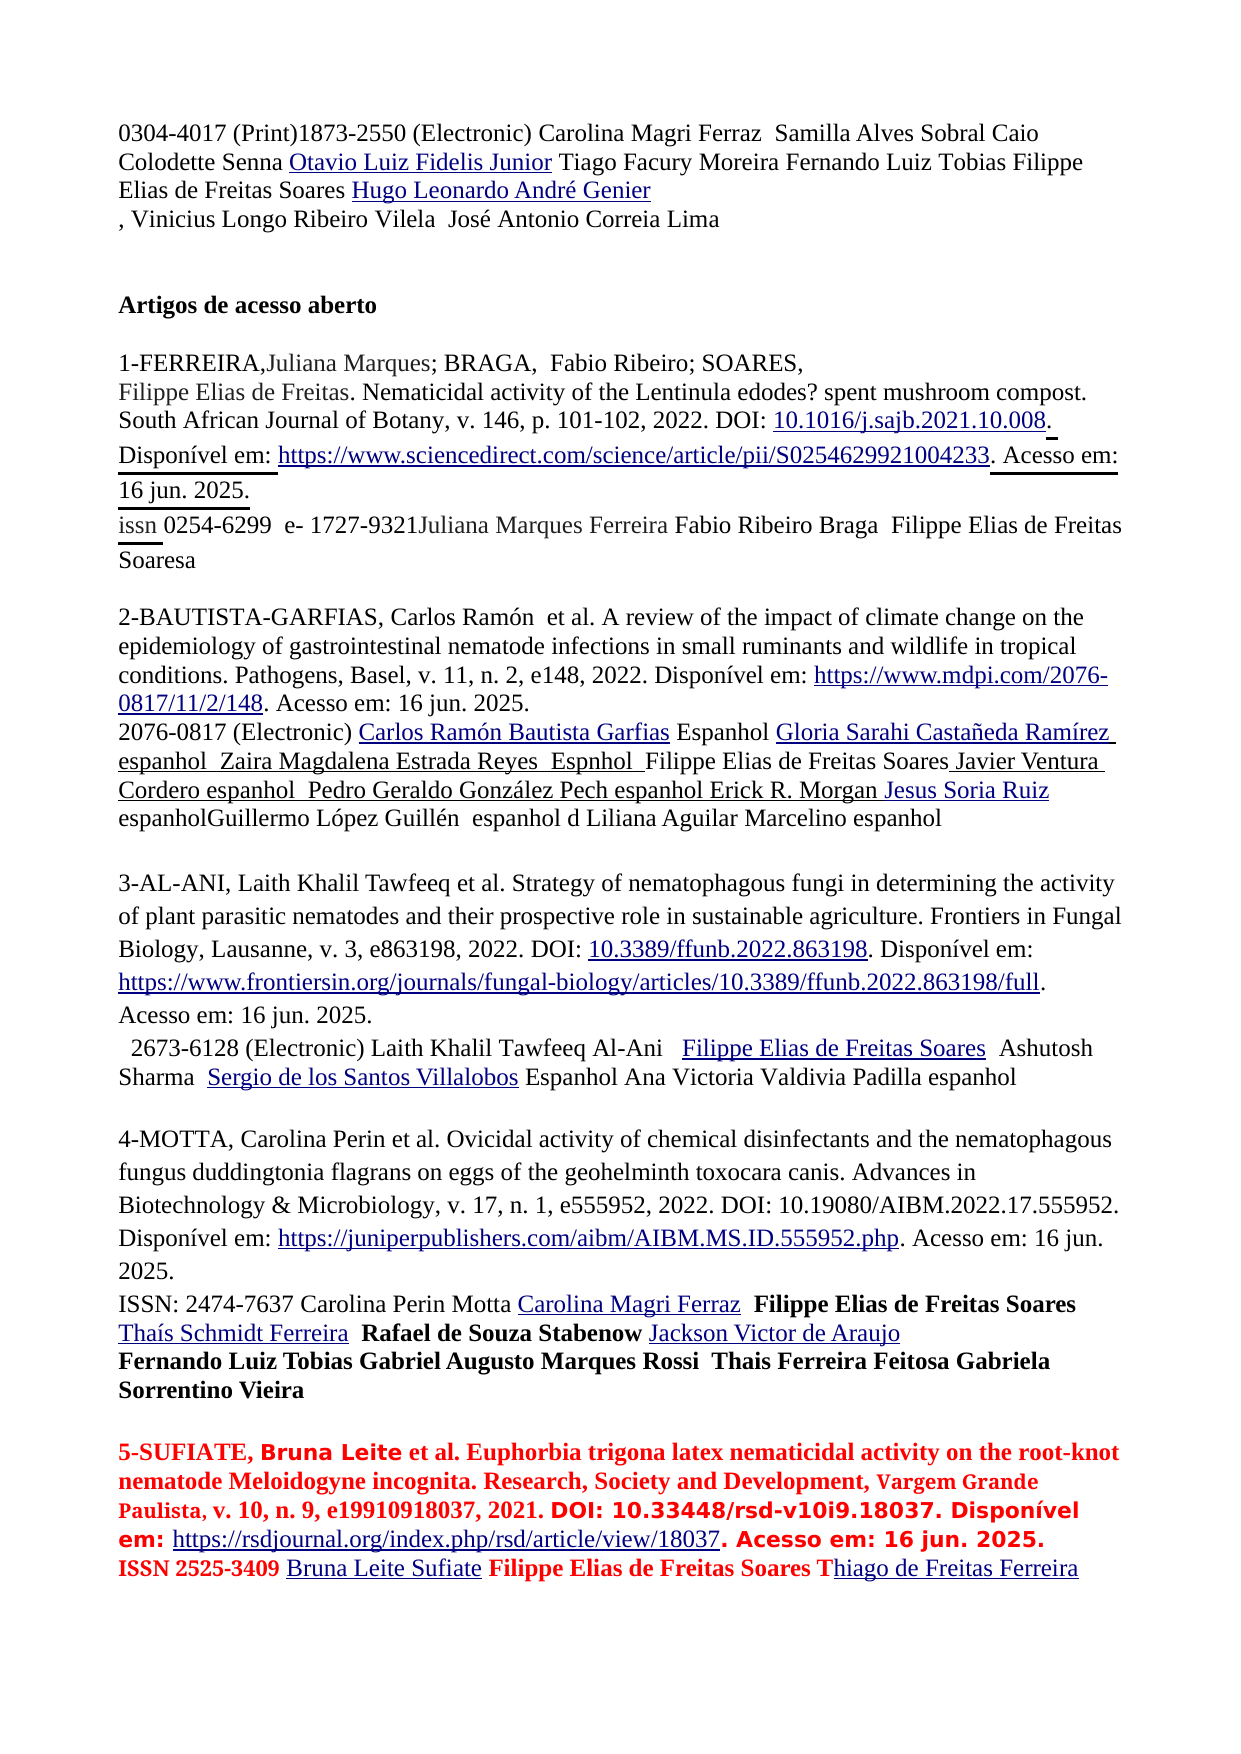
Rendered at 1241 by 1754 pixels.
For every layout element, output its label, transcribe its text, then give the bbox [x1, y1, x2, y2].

text 2076-0817 (Electronic) Carlos Ramón Bautista Garfias Espanhol Gloria Sarahi Castañeda Ramírez espanhol Zaira Magdalena Estrada Reyes Espnhol Filippe Elias de Freitas Soares Javier Ventura Cordero espanhol Pedro Geraldo González Pech espanhol Erick R. Morgan Jesus Soria Ruiz espanholGuillermo López Guillén espanhol d Liliana Aguilar Marcelino espanhol [118, 717, 1122, 832]
text 4-MOTTA, Carolina Perin et al. Ovicidal activity of chemical disinfectants and the nematophagous fungus duddingtonia flagrans on eggs of the geohelminth toxocara canis. Advances in Biotechnology & Microbiology, v. 17, n. 1, e555952, 2022. DOI: 10.19080/AIBM.2022.17.555952. Disponível em: https://juniperpublishers.com/aibm/AIBM.MS.ID.555952.php. Acesso em: 16 jun. 2025. [118, 1124, 1122, 1285]
text ISSN: 2474-7637 Carolina Perin Motta Carolina Magri Ferraz Filippe Elias de Freitas Soares Thaís Schmidt Ferreira Rafael de Souza Stabenow Jackson Victor de Araujo [118, 1289, 1122, 1346]
text 2673-6128 (Electronic) Laith Khalil Tawfeeq Al-Ani Filippe Elias de Freitas Soares Ashutosh Sharma Sergio de los Santos Villalobos Espanhol Ana Victoria Valdivia Padilla espanhol [118, 1033, 1122, 1091]
text 2-BAUTISTA-GARFIAS, Carlos Ramón et al. A review of the impact of climate change on the epidemiology of gastrointestinal nematode infections in small ruminants and wildlife in tropical conditions. Pathogens, Basel, v. 11, n. 2, e148, 2022. Disponível em: https://www.mdpi.com/2076-0817/11/2/148. Acesso em: 16 jun. 2025. [118, 602, 1122, 717]
text 3-AL-ANI, Laith Khalil Tawfeeq et al. Strategy of nematophagous fungi in determining the activity of plant parasitic nematodes and their prospective role in sustainable agriculture. Frontiers in Fungal Biology, Lausanne, v. 3, e863198, 2022. DOI: 10.3389/ffunb.2022.863198. Disponível em: https://www.frontiersin.org/journals/fungal-biology/articles/10.3389/ffunb.2022.863198/full. Acesso em: 16 jun. 2025. [118, 868, 1122, 1029]
text Artigos de acesso aberto [118, 291, 1122, 319]
text , Vinicius Longo Ribeiro Vilela José Antonio Correia Lima [118, 204, 1122, 233]
text ISSN 2525-3409 Bruna Leite Sufiate Filippe Elias de Freitas Soares Thiago de Freitas Ferreira [118, 1553, 1122, 1583]
text Fernando Luiz Tobias Gabriel Augusto Marques Rossi Thais Ferreira Feitosa Gabriela Sorrentino Vieira [118, 1346, 1122, 1404]
text 5-SUFIATE, Bruna Leite et al. Euphorbia trigona latex nematicidal activity on the root-knot nematode Meloidogyne incognita. Research, Society and Development, Vargem Grande Paulista, v. 10, n. 9, e19910918037, 2021. DOI: 10.33448/rsd-v10i9.18037. Disponível em: https://rsdjournal.org/index.php/rsd/article/view/18037. Acesso em: 16 jun. 2025. [118, 1437, 1122, 1553]
text 0304-4017 (Print)1873-2550 (Electronic) Carolina Magri Ferraz Samilla Alves Sobral Caio Colodette Senna Otavio Luiz Fidelis Junior Tiago Facury Moreira Fernando Luiz Tobias Filippe Elias de Freitas Soares Hugo Leonardo André Genier [118, 118, 1122, 204]
text 1-FERREIRA,Juliana Marques; BRAGA, Fabio Ribeiro; SOARES, Filippe Elias de Freitas. Nematicidal activity of the Lentinula edodes? spent mushroom compost. South African Journal of Botany, v. 146, p. 101-102, 2022. DOI: 10.1016/j.sajb.2021.10.008. Disponível em: https://www.sciencedirect.com/science/article/pii/S0254629921004233. Acesso em: 16 jun. 2025. [118, 348, 1122, 510]
text issn 0254-6299 e- 1727-9321Juliana Marques Ferreira Fabio Ribeiro Braga Filippe Elias de Freitas Soaresa [118, 510, 1122, 573]
